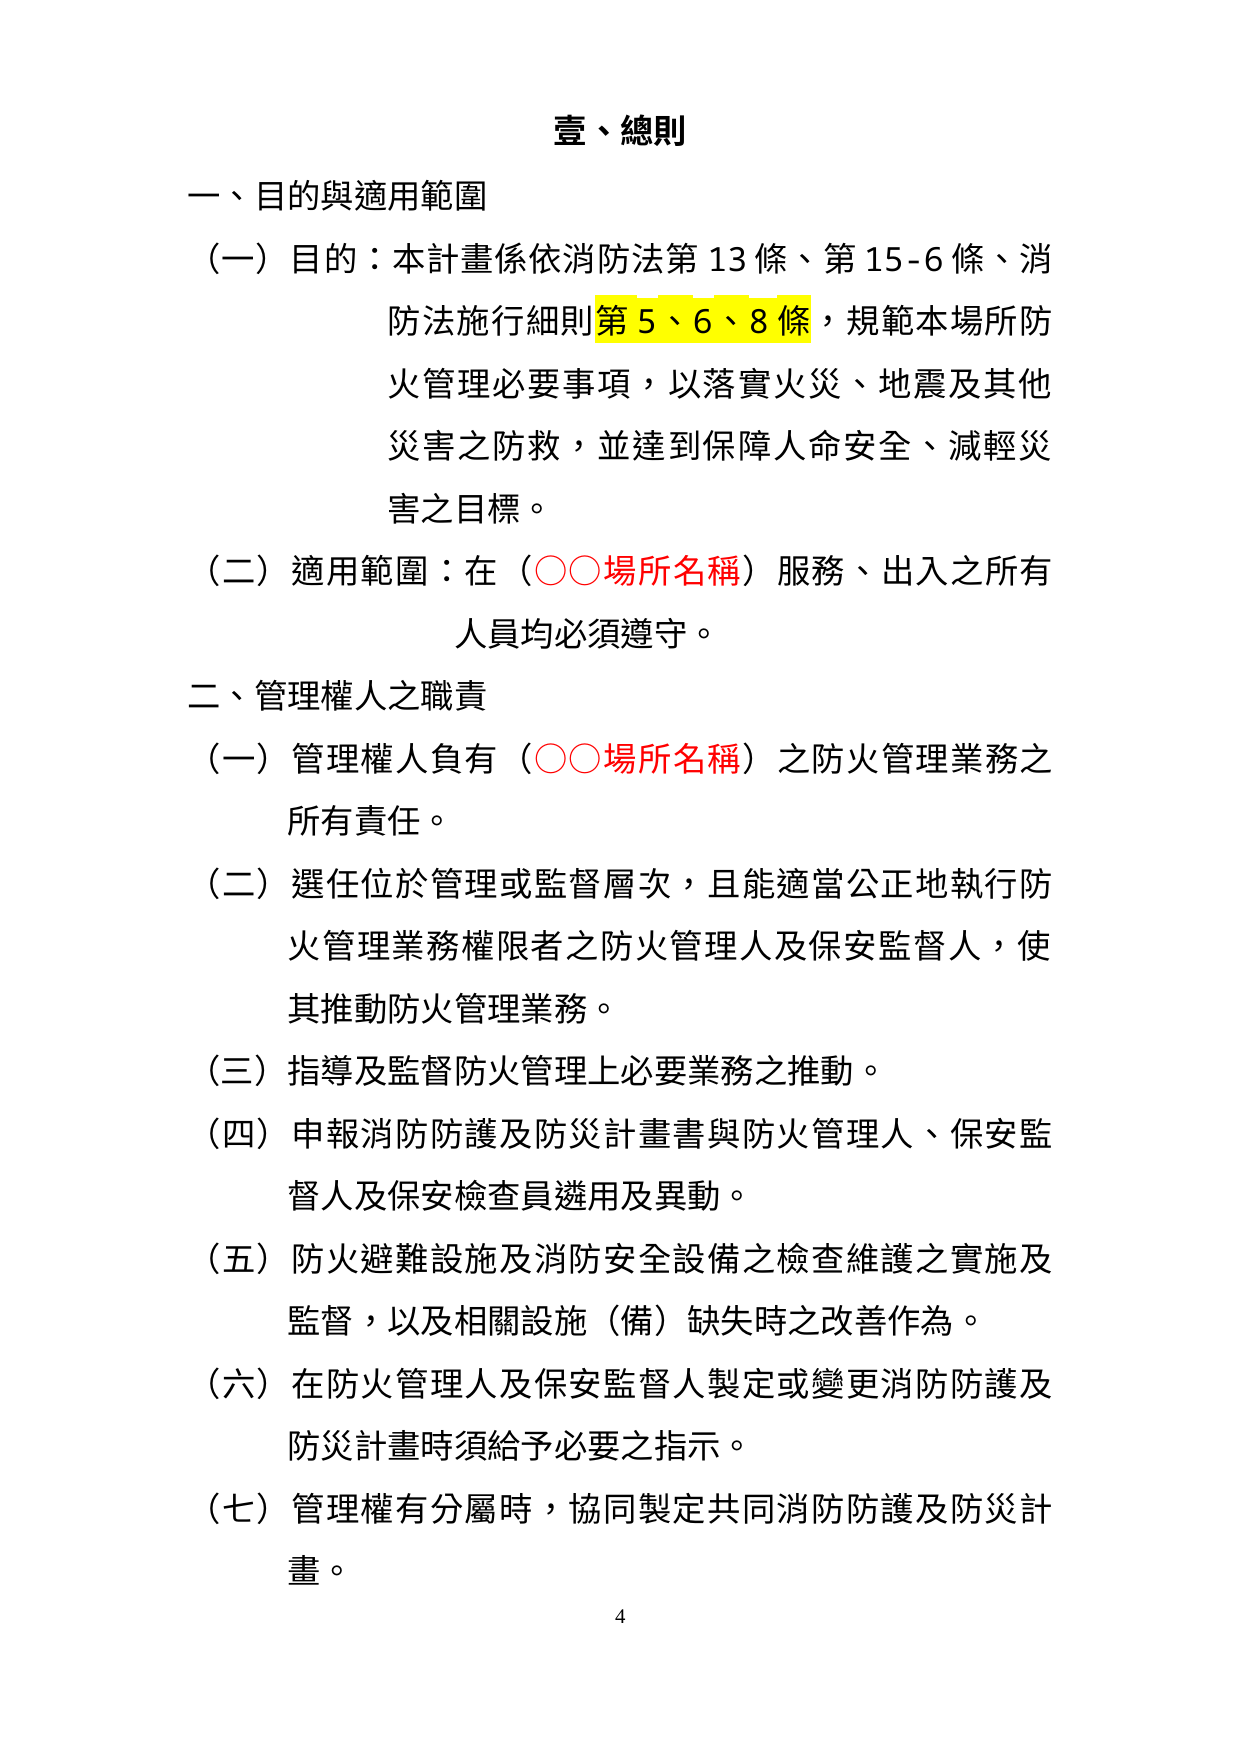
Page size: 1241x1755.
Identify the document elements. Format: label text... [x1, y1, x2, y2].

text 二、管理權人之職責 [187, 653, 1053, 715]
text 一、目的與適用範圍 [187, 153, 1053, 215]
text 壹、總則 [187, 107, 1053, 153]
text （五）防火避難設施及消防安全設備之檢查維護之實施及監督，以及相關設施（備）缺失時之改善作為。 [187, 1215, 1053, 1340]
text （七）管理權有分屬時，協同製定共同消防防護及防災計畫。 [187, 1465, 1053, 1590]
text （六）在防火管理人及保安監督人製定或變更消防防護及防災計畫時須給予必要之指示。 [187, 1340, 1053, 1465]
text （一）目的：本計畫係依消防法第13條、第15-6條、消防法施行細則第5、6、8條，規範本場所防火管理必要事項，以落實火災、地震及其他災害之防救，並達到保障人命安全、減輕災害之目標。 [187, 215, 1053, 528]
text （二）選任位於管理或監督層次，且能適當公正地執行防火管理業務權限者之防火管理人及保安監督人，使其推動防火管理業務。 [187, 840, 1053, 1028]
text （一）管理權人負有（○○場所名稱）之防火管理業務之所有責任。 [187, 715, 1053, 840]
text （三）指導及監督防火管理上必要業務之推動。 [187, 1028, 1053, 1090]
text （二）適用範圍：在（○○場所名稱）服務、出入之所有人員均必須遵守。 [187, 528, 1053, 653]
text （四）申報消防防護及防災計畫書與防火管理人、保安監督人及保安檢查員遴用及異動。 [187, 1090, 1053, 1215]
